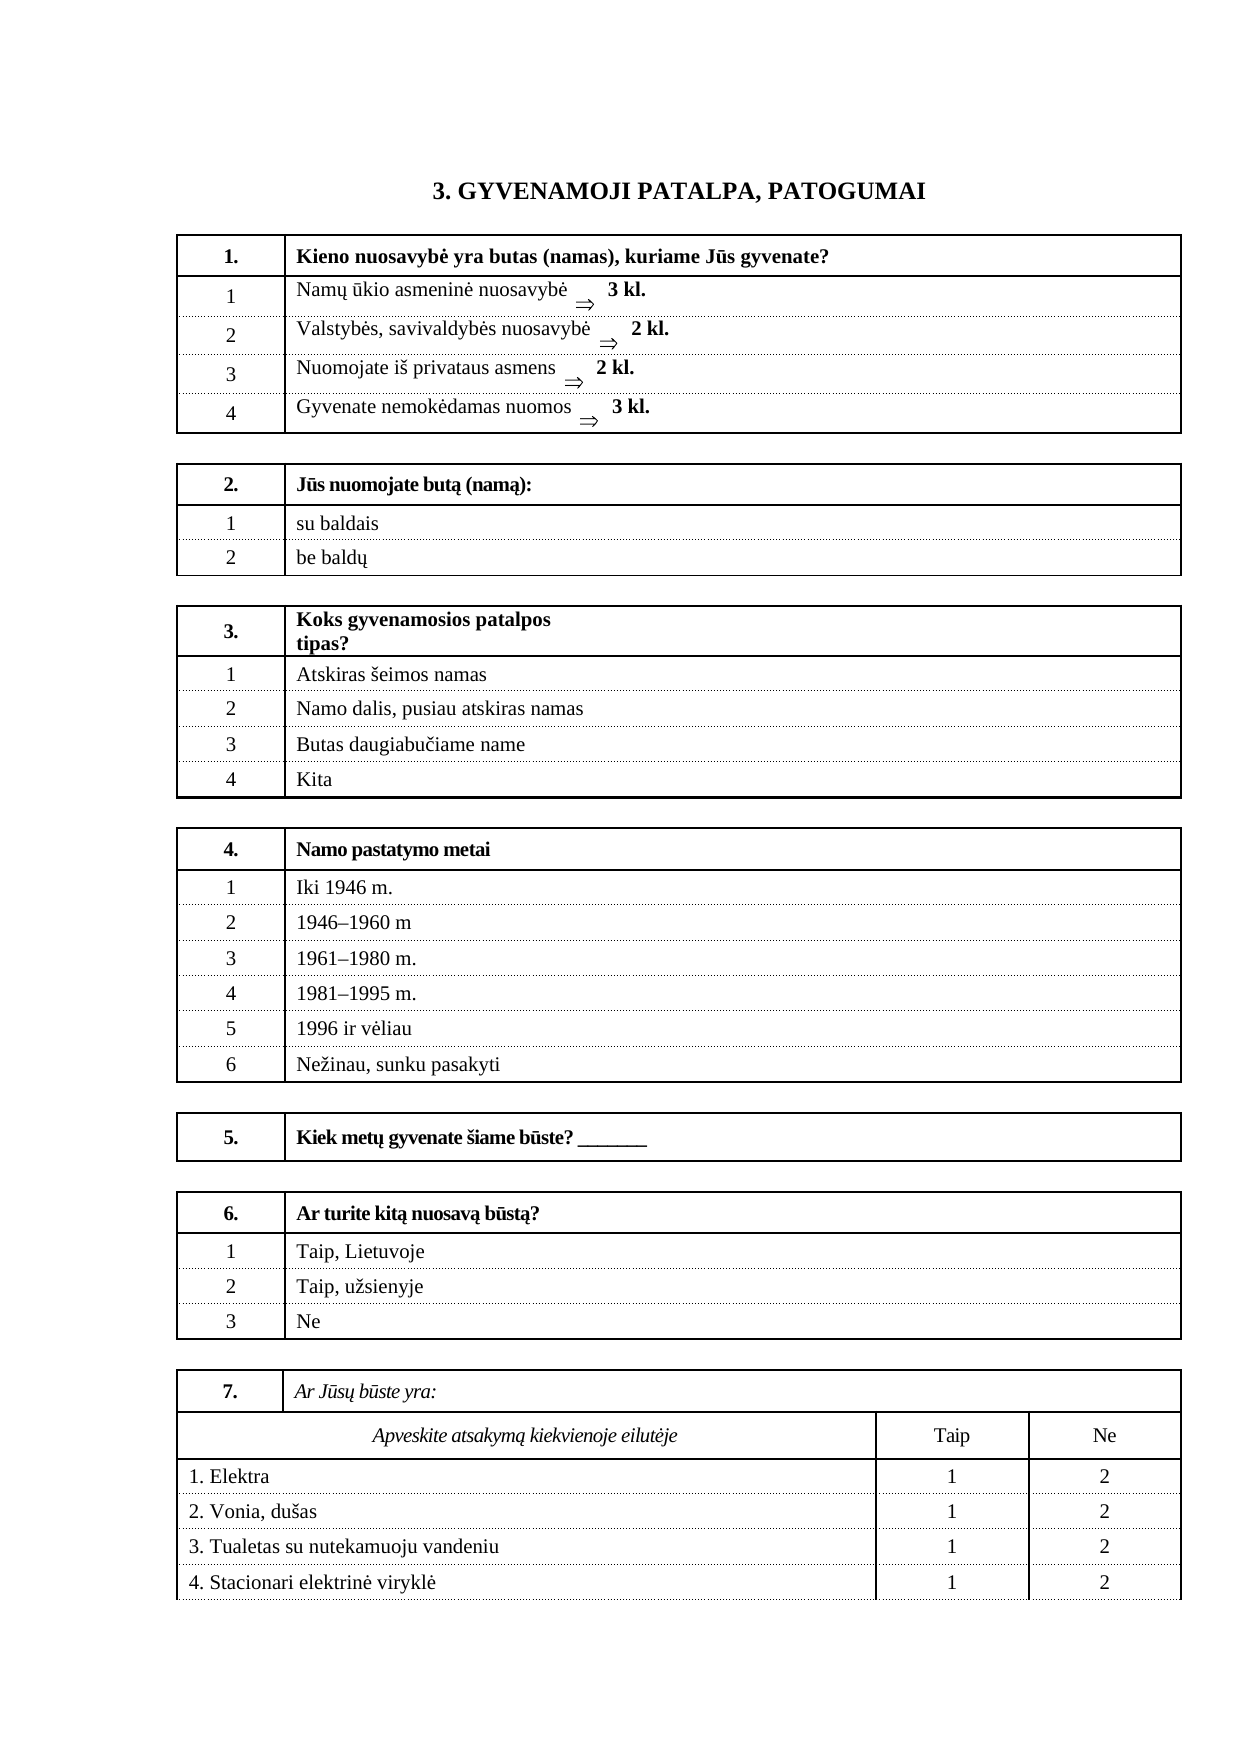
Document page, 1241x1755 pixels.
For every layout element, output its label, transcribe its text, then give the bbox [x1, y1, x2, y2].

table_cell be baldų [286, 539, 1180, 575]
table_cell Valstybės, savivaldybės nuosavybė 2 kl. [286, 316, 1180, 354]
table_cell 1 [877, 1460, 1028, 1493]
table_cell 3 [178, 1303, 284, 1338]
table_cell Nuomojate iš privataus asmens 2 kl. [286, 354, 1180, 393]
table_cell 2. Vonia, dušas [178, 1493, 875, 1528]
table_cell Kita [286, 761, 1180, 796]
table_cell Atskiras šeimos namas [286, 657, 1180, 690]
table_cell 1 [178, 1234, 284, 1267]
table_header 6. [178, 1193, 284, 1232]
table_cell 1. Elektra [178, 1460, 875, 1493]
table_cell Nežinau, sunku pasakyti [286, 1046, 1180, 1081]
table_cell 4 [178, 393, 284, 432]
table_header 7. [178, 1371, 282, 1411]
table_cell Gyvenate nemokėdamas nuomos 3 kl. [286, 393, 1180, 432]
text 3. Gyvenamoji patalpa, patogumai [177, 176, 1181, 205]
table_cell 6 [178, 1046, 284, 1081]
table_cell 3 [178, 940, 284, 975]
table_cell Namo dalis, pusiau atskiras namas [286, 690, 1180, 726]
table_cell 3. Tualetas su nutekamuoju vandeniu [178, 1528, 875, 1564]
table_header 3. [178, 607, 284, 655]
table_cell 2 [1030, 1460, 1180, 1493]
table_cell 3 [178, 354, 284, 393]
table_cell 2 [178, 904, 284, 939]
table_header Namo pastatymo metai [286, 829, 1180, 869]
table_cell 1946–1960 m [286, 904, 1180, 939]
table_cell 2 [178, 539, 284, 575]
table_cell Butas daugiabučiame name [286, 726, 1180, 761]
table_header 5. [178, 1114, 284, 1160]
table_cell Iki 1946 m. [286, 871, 1180, 904]
table_cell Taip, Lietuvoje [286, 1234, 1180, 1267]
table_cell 2 [1030, 1493, 1180, 1528]
table_header 1. [178, 236, 284, 275]
table_cell 1 [877, 1528, 1028, 1564]
table_header Koks gyvenamosios patalpos tipas? [286, 607, 1180, 655]
table_header Jūs nuomojate butą (namą): [286, 465, 1180, 504]
table_header Ar Jūsų būste yra: [284, 1371, 1180, 1411]
table_cell 3 [178, 726, 284, 761]
table_cell 2 [178, 1268, 284, 1303]
table_cell 1996 ir vėliau [286, 1010, 1180, 1046]
table_cell 2 [1030, 1528, 1180, 1564]
table_header 2. [178, 465, 284, 504]
table_cell 1 [877, 1493, 1028, 1528]
table_cell 2 [1030, 1564, 1180, 1599]
table_cell Ne [1030, 1413, 1180, 1457]
table_header Kiek metų gyvenate šiame būste? _______ [286, 1114, 1180, 1160]
table_header Kieno nuosavybė yra butas (namas), kuriame Jūs gyvenate? [286, 236, 1180, 275]
table_cell 2 [178, 316, 284, 354]
table_cell 1 [877, 1564, 1028, 1599]
table_cell 1 [178, 277, 284, 316]
table_cell 1 [178, 657, 284, 690]
table_cell Taip [877, 1413, 1028, 1457]
table_cell Taip, užsienyje [286, 1268, 1180, 1303]
table_cell Apveskite atsakymą kiekvienoje eilutėje [178, 1413, 875, 1457]
table_header Ar turite kitą nuosavą būstą? [286, 1193, 1180, 1232]
table_cell 1 [178, 506, 284, 539]
table_cell 1 [178, 871, 284, 904]
table_cell 4 [178, 975, 284, 1010]
table_cell 4 [178, 761, 284, 796]
table_cell 5 [178, 1010, 284, 1046]
table_cell 4. Stacionari elektrinė viryklė [178, 1564, 875, 1599]
table_cell 1981–1995 m. [286, 975, 1180, 1010]
table_header 4. [178, 829, 284, 869]
table_cell 2 [178, 690, 284, 726]
table_cell Ne [286, 1303, 1180, 1338]
table_cell 1961–1980 m. [286, 940, 1180, 975]
table_cell Namų ūkio asmeninė nuosavybė 3 kl. [286, 277, 1180, 316]
table_cell su baldais [286, 506, 1180, 539]
